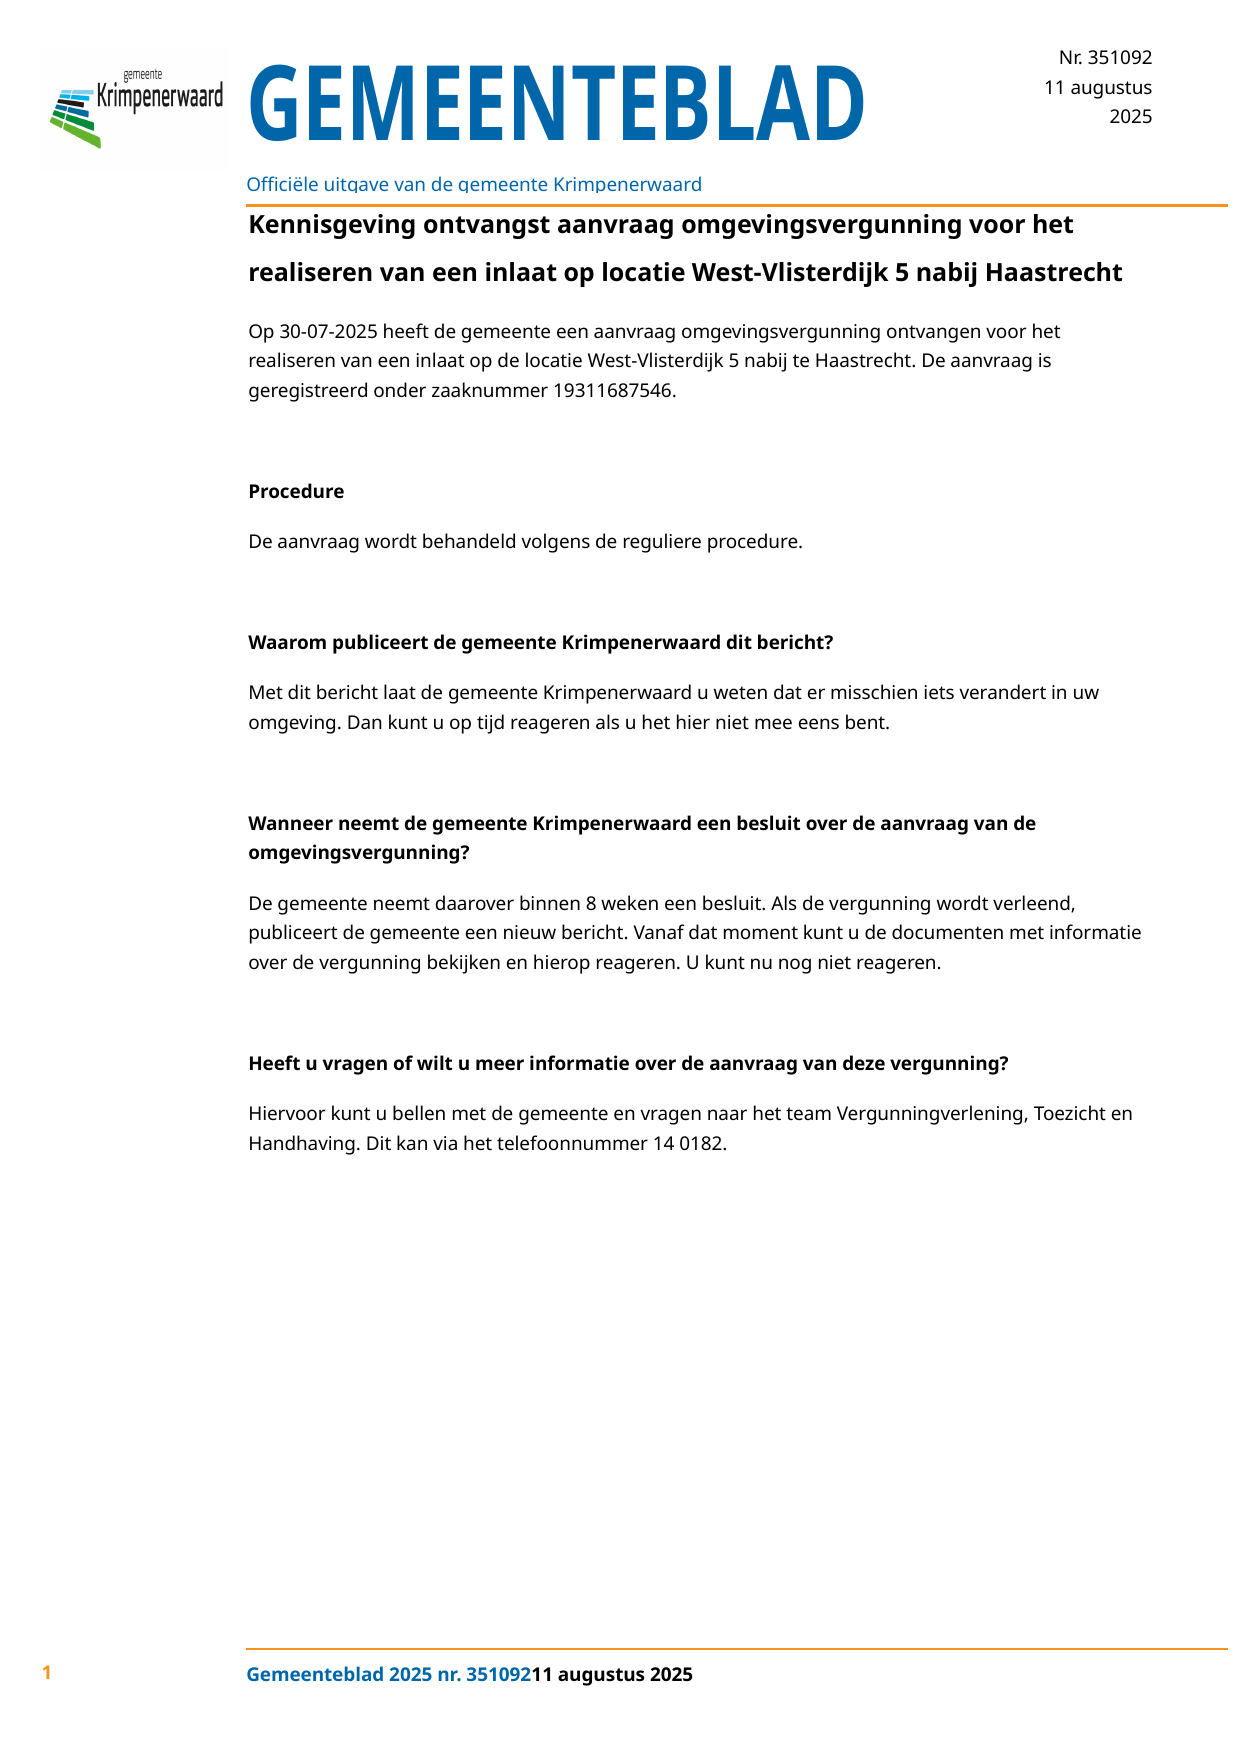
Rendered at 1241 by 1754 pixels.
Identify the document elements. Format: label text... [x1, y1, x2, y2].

text Procedure [248, 478, 1152, 504]
text Kennisgeving ontvangst aanvraag omgevingsvergunning voor het realiseren van een inlaat op locatie West-Vlisterdijk 5 nabij Haastrecht [248, 207, 1152, 288]
text Hiervoor kunt u bellen met de gemeente en vragen naar het team Vergunningverlening, Toezicht en Handhaving. Dit kan via het telefoonnummer 14 0182. [248, 1100, 1152, 1156]
text Heeft u vragen of wilt u meer informatie over de aanvraag van deze vergunning? [248, 1050, 1152, 1076]
text Waarom publiceert de gemeente Krimpenerwaard dit bericht? [248, 629, 1152, 655]
picture [41, 47, 231, 172]
text Wanneer neemt de gemeente Krimpenerwaard een besluit over de aanvraag van de omgevingsvergunning? [248, 810, 1152, 865]
text De aanvraag wordt behandeld volgens de reguliere procedure. [248, 528, 1152, 554]
text De gemeente neemt daarover binnen 8 weken een besluit. Als de vergunning wordt verleend, publiceert de gemeente een nieuw bericht. Vanaf dat moment kunt u de documenten met informatie over de vergunning bekijken en hierop reageren. U kunt nu nog niet reageren. [248, 890, 1152, 975]
text Met dit bericht laat de gemeente Krimpenerwaard u weten dat er misschien iets verandert in uw omgeving. Dan kunt u op tijd reageren als u het hier niet mee eens bent. [248, 679, 1152, 735]
text Op 30-07-2025 heeft de gemeente een aanvraag omgevingsvergunning ontvangen voor het realiseren van een inlaat op de locatie West-Vlisterdijk 5 nabij te Haastrecht. De aanvraag is geregistreerd onder zaaknummer 19311687546. [248, 318, 1152, 403]
